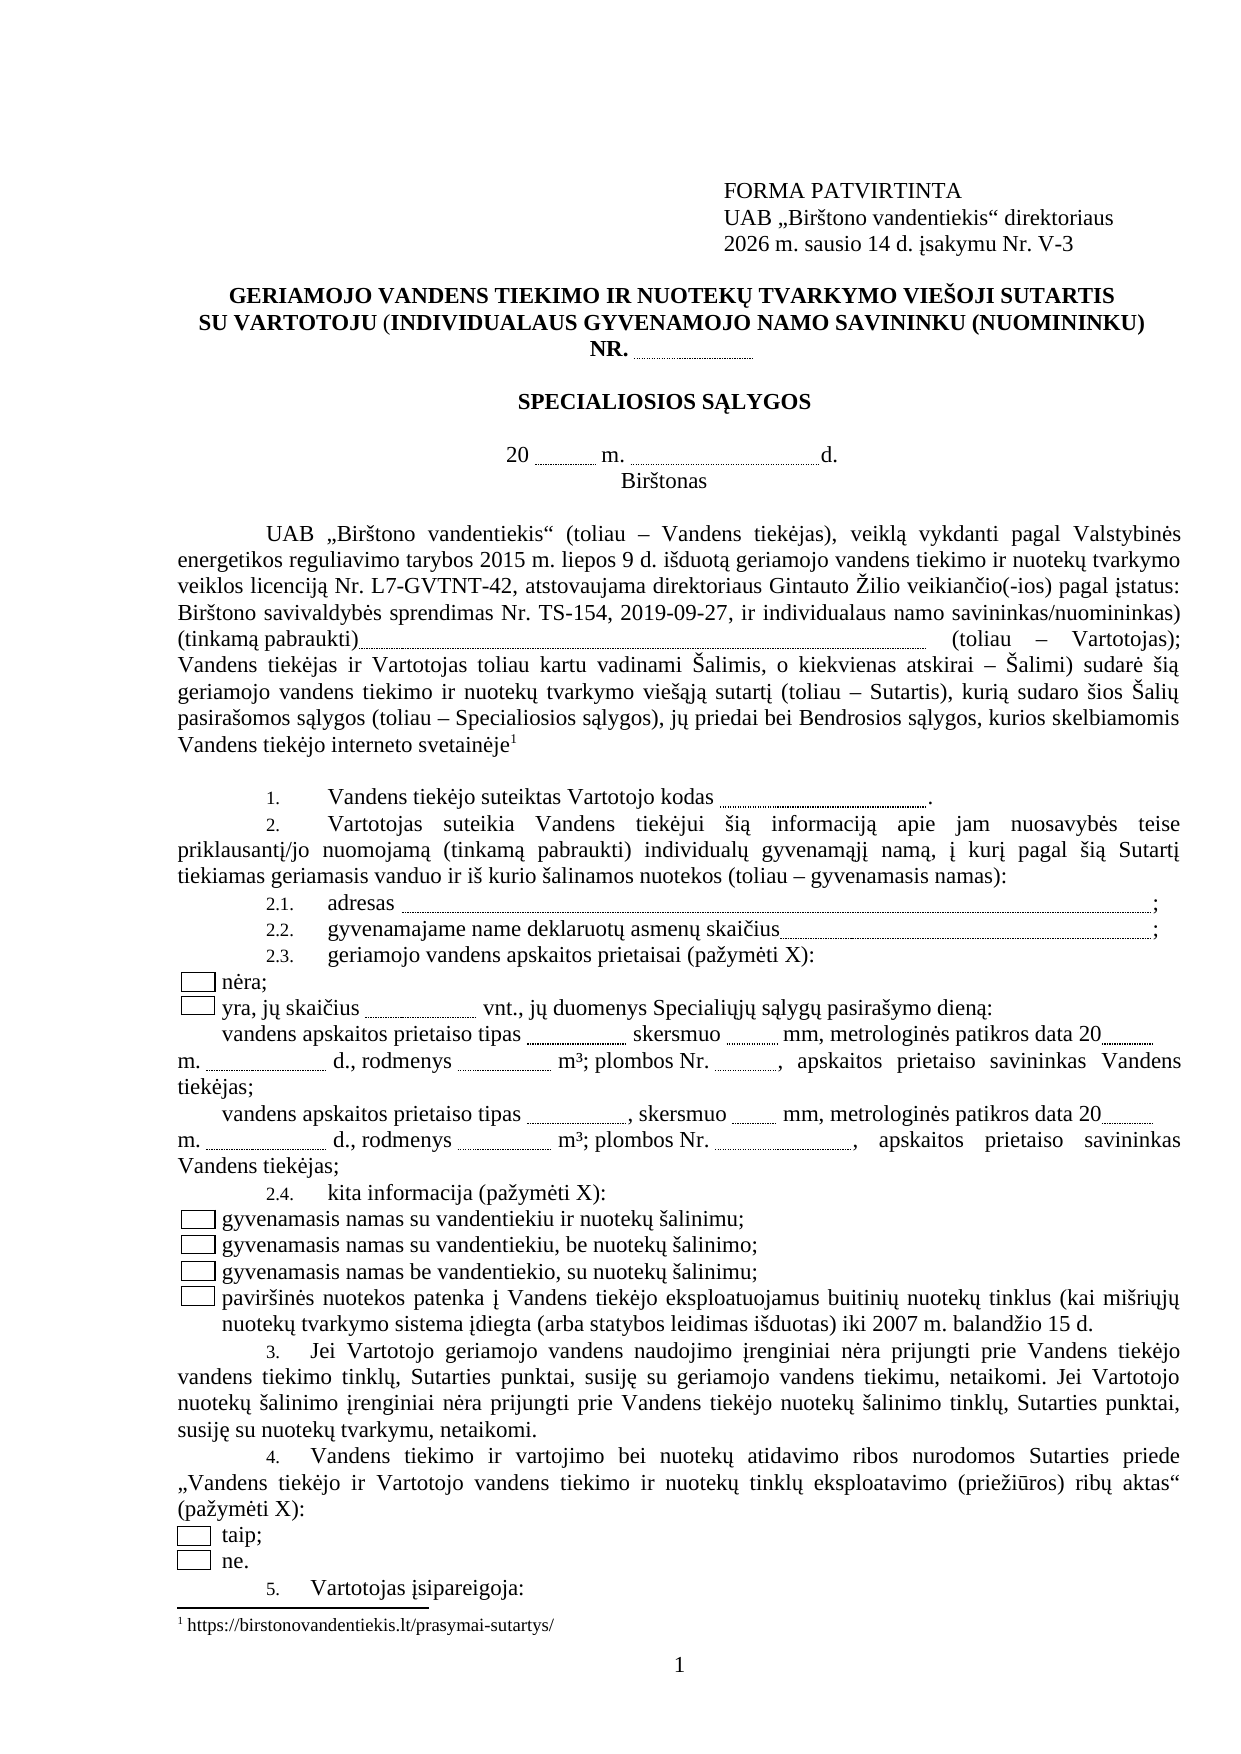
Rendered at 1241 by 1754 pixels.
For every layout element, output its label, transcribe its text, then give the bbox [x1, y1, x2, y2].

text GERIAMOJO VANDENS TIEKIMO IR NUOTEKŲ TVARKYMO VIEŠOJI SUTARTIS [162, 283, 1181, 309]
text Birštonas [147, 467, 1181, 493]
text vandens apskaitos prietaiso tipas , skersmuo mm, metrologinės patikros data 20 m. d., rodmenys m³; plombos Nr. , apskaitos prietaiso savininkas Vandens tiekėjas; [177, 1099, 1181, 1179]
list kita informacija (pažymėti X): [177, 1179, 1181, 1205]
text 2026 m. sausio 14 d. įsakymu Nr. V-3 [723, 230, 1181, 256]
list Vartotojas suteikia Vandens tiekėjui šią informaciją apie jam nuosavybės teise priklausantį/jo nuomojamą (tinkamą pabraukti) individualų gyvenamąjį namą, į kurį pagal šią Sutartį tiekiamas geriamasis vanduo ir iš kurio šalinamos nuotekos (toliau – gyvenamasis namas): [177, 810, 1181, 889]
text ne. [177, 1548, 1181, 1574]
text gyvenamasis namas su vandentiekiu, be nuotekų šalinimo; [177, 1231, 1181, 1258]
list Vandens tiekėjo suteiktas Vartotojo kodas . [177, 783, 1181, 810]
list Vartotojas įsipareigoja: [177, 1574, 1181, 1600]
text UAB „Birštono vandentiekis“ (toliau – Vandens tiekėjas), veiklą vykdanti pagal Valstybinės energetikos reguliavimo tarybos 2015 m. liepos 9 d. išduotą geriamojo vandens tiekimo ir nuotekų tvarkymo veiklos licenciją Nr. L7-GVTNT-42, atstovaujama direktoriaus Gintauto Žilio veikiančio(-ios) pagal įstatus: Birštono savivaldybės sprendimas Nr. TS-154, 2019-09-27, ir individualaus namo savininkas/nuomininkas) (tinkamą pabraukti) (toliau – Vartotojas); Vandens tiekėjas ir Vartotojas toliau kartu vadinami Šalimis, o kiekvienas atskirai – Šalimi) sudarė šią geriamojo vandens tiekimo ir nuotekų tvarkymo viešąją sutartį (toliau – Sutartis), kurią sudaro šios Šalių pasirašomos sąlygos (toliau – Specialiosios sąlygos), jų priedai bei Bendrosios sąlygos, kurios skelbiamomis Vandens tiekėjo interneto svetainėje [177, 520, 1181, 757]
list Vandens tiekimo ir vartojimo bei nuotekų atidavimo ribos nurodomos Sutarties priede „Vandens tiekėjo ir Vartotojo vandens tiekimo ir nuotekų tinklų eksploatavimo (priežiūros) ribų aktas“ (pažymėti X): [177, 1442, 1181, 1521]
text paviršinės nuotekos patenka į Vandens tiekėjo eksploatuojamus buitinių nuotekų tinklus (kai mišriųjų nuotekų tvarkymo sistema įdiegta (arba statybos leidimas išduotas) iki 2007 m. balandžio 15 d. [222, 1284, 1181, 1337]
list adresas ; [177, 889, 1181, 915]
list Jei Vartotojo geriamojo vandens naudojimo įrenginiai nėra prijungti prie Vandens tiekėjo vandens tiekimo tinklų, Sutarties punktai, susiję su geriamojo vandens tiekimu, netaikomi. Jei Vartotojo nuotekų šalinimo įrenginiai nėra prijungti prie Vandens tiekėjo nuotekų šalinimo tinklų, Sutarties punktai, susiję su nuotekų tvarkymu, netaikomi. [177, 1337, 1181, 1442]
text NR. [162, 335, 1181, 362]
text nėra; [177, 968, 1181, 994]
list gyvenamajame name deklaruotų asmenų skaičius ; [177, 915, 1181, 941]
list geriamojo vandens apskaitos prietaisai (pažymėti X): [177, 941, 1181, 968]
text SPECIALIOSIOS SĄLYGOS [148, 388, 1181, 414]
text 20 m. d. [162, 441, 1181, 467]
text https://birstonovandentiekis.lt/prasymai-sutartys/ [177, 1614, 1181, 1636]
text yra, jų skaičius vnt., jų duomenys Specialiųjų sąlygų pasirašymo dieną: [177, 994, 1181, 1021]
text taip; [177, 1521, 1181, 1548]
text SU VARTOTOJU (INDIVIDUALAUS GYVENAMOJO NAMO SAVININKU (NUOMININKU) [162, 309, 1181, 335]
text gyvenamasis namas be vandentiekio, su nuotekų šalinimu; [177, 1258, 1181, 1284]
text FORMA PATVIRTINTA UAB „Birštono vandentiekis“ direktoriaus [723, 177, 1181, 230]
text vandens apskaitos prietaiso tipas skersmuo mm, metrologinės patikros data 20 m. d., rodmenys m³; plombos Nr. , apskaitos prietaiso savininkas Vandens tiekėjas; [177, 1021, 1181, 1099]
text gyvenamasis namas su vandentiekiu ir nuotekų šalinimu; [177, 1205, 1181, 1231]
